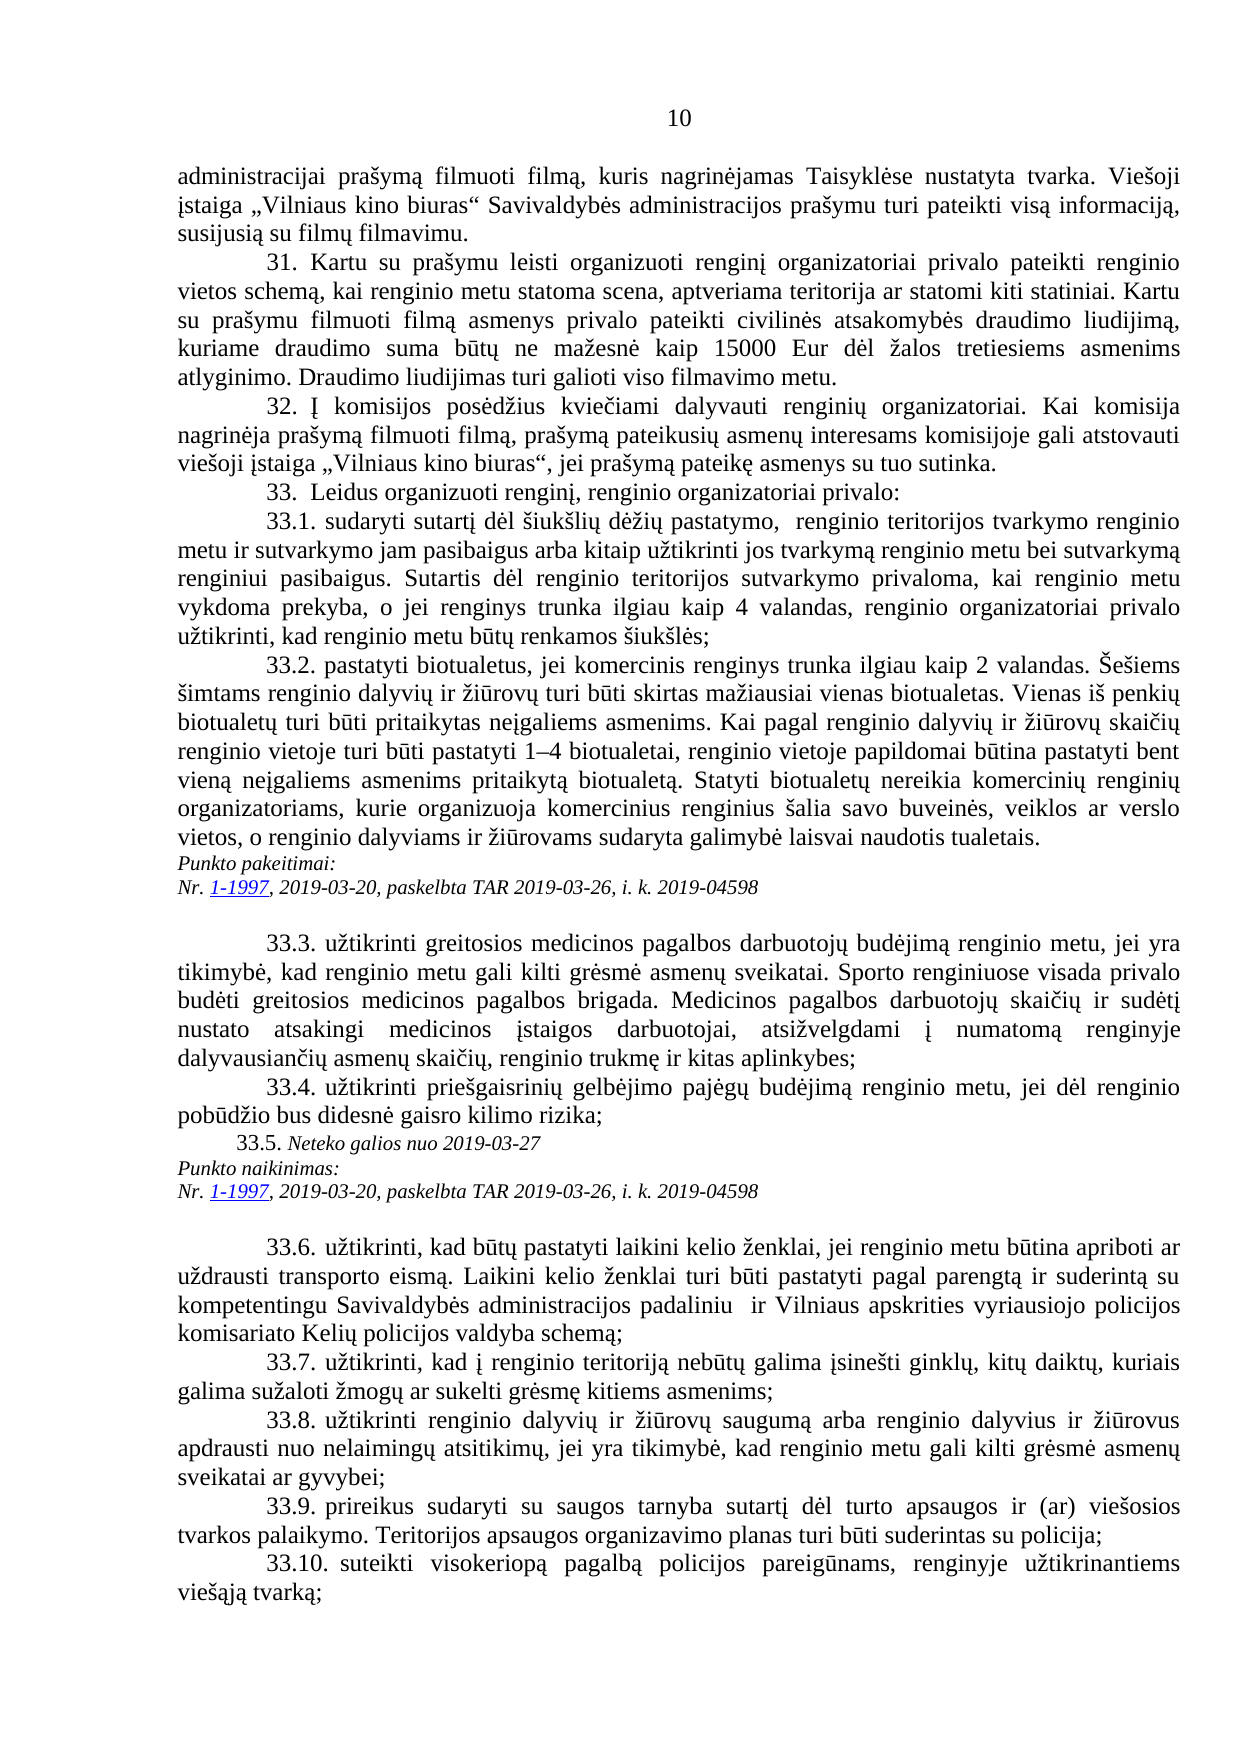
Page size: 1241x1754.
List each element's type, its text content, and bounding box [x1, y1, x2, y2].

text 33.4. užtikrinti priešgaisrinių gelbėjimo pajėgų budėjimą renginio metu, jei dėl renginio pobūdžio bus didesnė gaisro kilimo rizika; [177, 1072, 1181, 1129]
text administracijai prašymą filmuoti filmą, kuris nagrinėjamas Taisyklėse nustatyta tvarka. Viešoji įstaiga „Vilniaus kino biuras“ Savivaldybės administracijos prašymu turi pateikti visą informaciją, susijusią su filmų filmavimu. [177, 161, 1181, 247]
text 33.2. pastatyti biotualetus, jei komercinis renginys trunka ilgiau kaip 2 valandas. Šešiems šimtams renginio dalyvių ir žiūrovų turi būti skirtas mažiausiai vienas biotualetas. Vienas iš penkių biotualetų turi būti pritaikytas neįgaliems asmenims. Kai pagal renginio dalyvių ir žiūrovų skaičių renginio vietoje turi būti pastatyti 1–4 biotualetai, renginio vietoje papildomai būtina pastatyti bent vieną neįgaliems asmenims pritaikytą biotualetą. Statyti biotualetų nereikia komercinių renginių organizatoriams, kurie organizuoja komercinius renginius šalia savo buveinės, veiklos ar verslo vietos, o renginio dalyviams ir žiūrovams sudaryta galimybė laisvai naudotis tualetais. [177, 650, 1181, 851]
text 33.6. užtikrinti, kad būtų pastatyti laikini kelio ženklai, jei renginio metu būtina apriboti ar uždrausti transporto eismą. Laikini kelio ženklai turi būti pastatyti pagal parengtą ir suderintą su kompetentingu Savivaldybės administracijos padaliniu ir Vilniaus apskrities vyriausiojo policijos komisariato Kelių policijos valdyba schemą; [177, 1232, 1181, 1347]
text 31. Kartu su prašymu leisti organizuoti renginį organizatoriai privalo pateikti renginio vietos schemą, kai renginio metu statoma scena, aptveriama teritorija ar statomi kiti statiniai. Kartu su prašymu filmuoti filmą asmenys privalo pateikti civilinės atsakomybės draudimo liudijimą, kuriame draudimo suma būtų ne mažesnė kaip 15000 Eur dėl žalos tretiesiems asmenims atlyginimo. Draudimo liudijimas turi galioti viso filmavimo metu. [177, 247, 1181, 391]
text 33.9. prireikus sudaryti su saugos tarnyba sutartį dėl turto apsaugos ir (ar) viešosios tvarkos palaikymo. Teritorijos apsaugos organizavimo planas turi būti suderintas su policija; [177, 1491, 1181, 1548]
text 33.7. užtikrinti, kad į renginio teritoriją nebūtų galima įsinešti ginklų, kitų daiktų, kuriais galima sužaloti žmogų ar sukelti grėsmę kitiems asmenims; [177, 1347, 1181, 1405]
text Nr. 1-1997, 2019-03-20, paskelbta TAR 2019-03-26, i. k. 2019-04598 [177, 1179, 1181, 1203]
text Punkto pakeitimai: [177, 851, 1181, 875]
text 33.8. užtikrinti renginio dalyvių ir žiūrovų saugumą arba renginio dalyvius ir žiūrovus apdrausti nuo nelaimingų atsitikimų, jei yra tikimybė, kad renginio metu gali kilti grėsmė asmenų sveikatai ar gyvybei; [177, 1405, 1181, 1491]
text Punkto naikinimas: [177, 1155, 1181, 1179]
text 32. Į komisijos posėdžius kviečiami dalyvauti renginių organizatoriai. Kai komisija nagrinėja prašymą filmuoti filmą, prašymą pateikusių asmenų interesams komisijoje gali atstovauti viešoji įstaiga „Vilniaus kino biuras“, jei prašymą pateikę asmenys su tuo sutinka. [177, 391, 1181, 477]
text 33. Leidus organizuoti renginį, renginio organizatoriai privalo: [177, 477, 1181, 506]
text 33.10. suteikti visokeriopą pagalbą policijos pareigūnams, renginyje užtikrinantiems viešąją tvarką; [177, 1548, 1181, 1606]
text 33.5. Neteko galios nuo 2019-03-27 [177, 1129, 1181, 1155]
text 33.3. užtikrinti greitosios medicinos pagalbos darbuotojų budėjimą renginio metu, jei yra tikimybė, kad renginio metu gali kilti grėsmė asmenų sveikatai. Sporto renginiuose visada privalo budėti greitosios medicinos pagalbos brigada. Medicinos pagalbos darbuotojų skaičių ir sudėtį nustato atsakingi medicinos įstaigos darbuotojai, atsižvelgdami į numatomą renginyje dalyvausiančių asmenų skaičių, renginio trukmę ir kitas aplinkybes; [177, 928, 1181, 1072]
text Nr. 1-1997, 2019-03-20, paskelbta TAR 2019-03-26, i. k. 2019-04598 [177, 875, 1181, 899]
text 33.1. sudaryti sutartį dėl šiukšlių dėžių pastatymo, renginio teritorijos tvarkymo renginio metu ir sutvarkymo jam pasibaigus arba kitaip užtikrinti jos tvarkymą renginio metu bei sutvarkymą renginiui pasibaigus. Sutartis dėl renginio teritorijos sutvarkymo privaloma, kai renginio metu vykdoma prekyba, o jei renginys trunka ilgiau kaip 4 valandas, renginio organizatoriai privalo užtikrinti, kad renginio metu būtų renkamos šiukšlės; [177, 506, 1181, 650]
